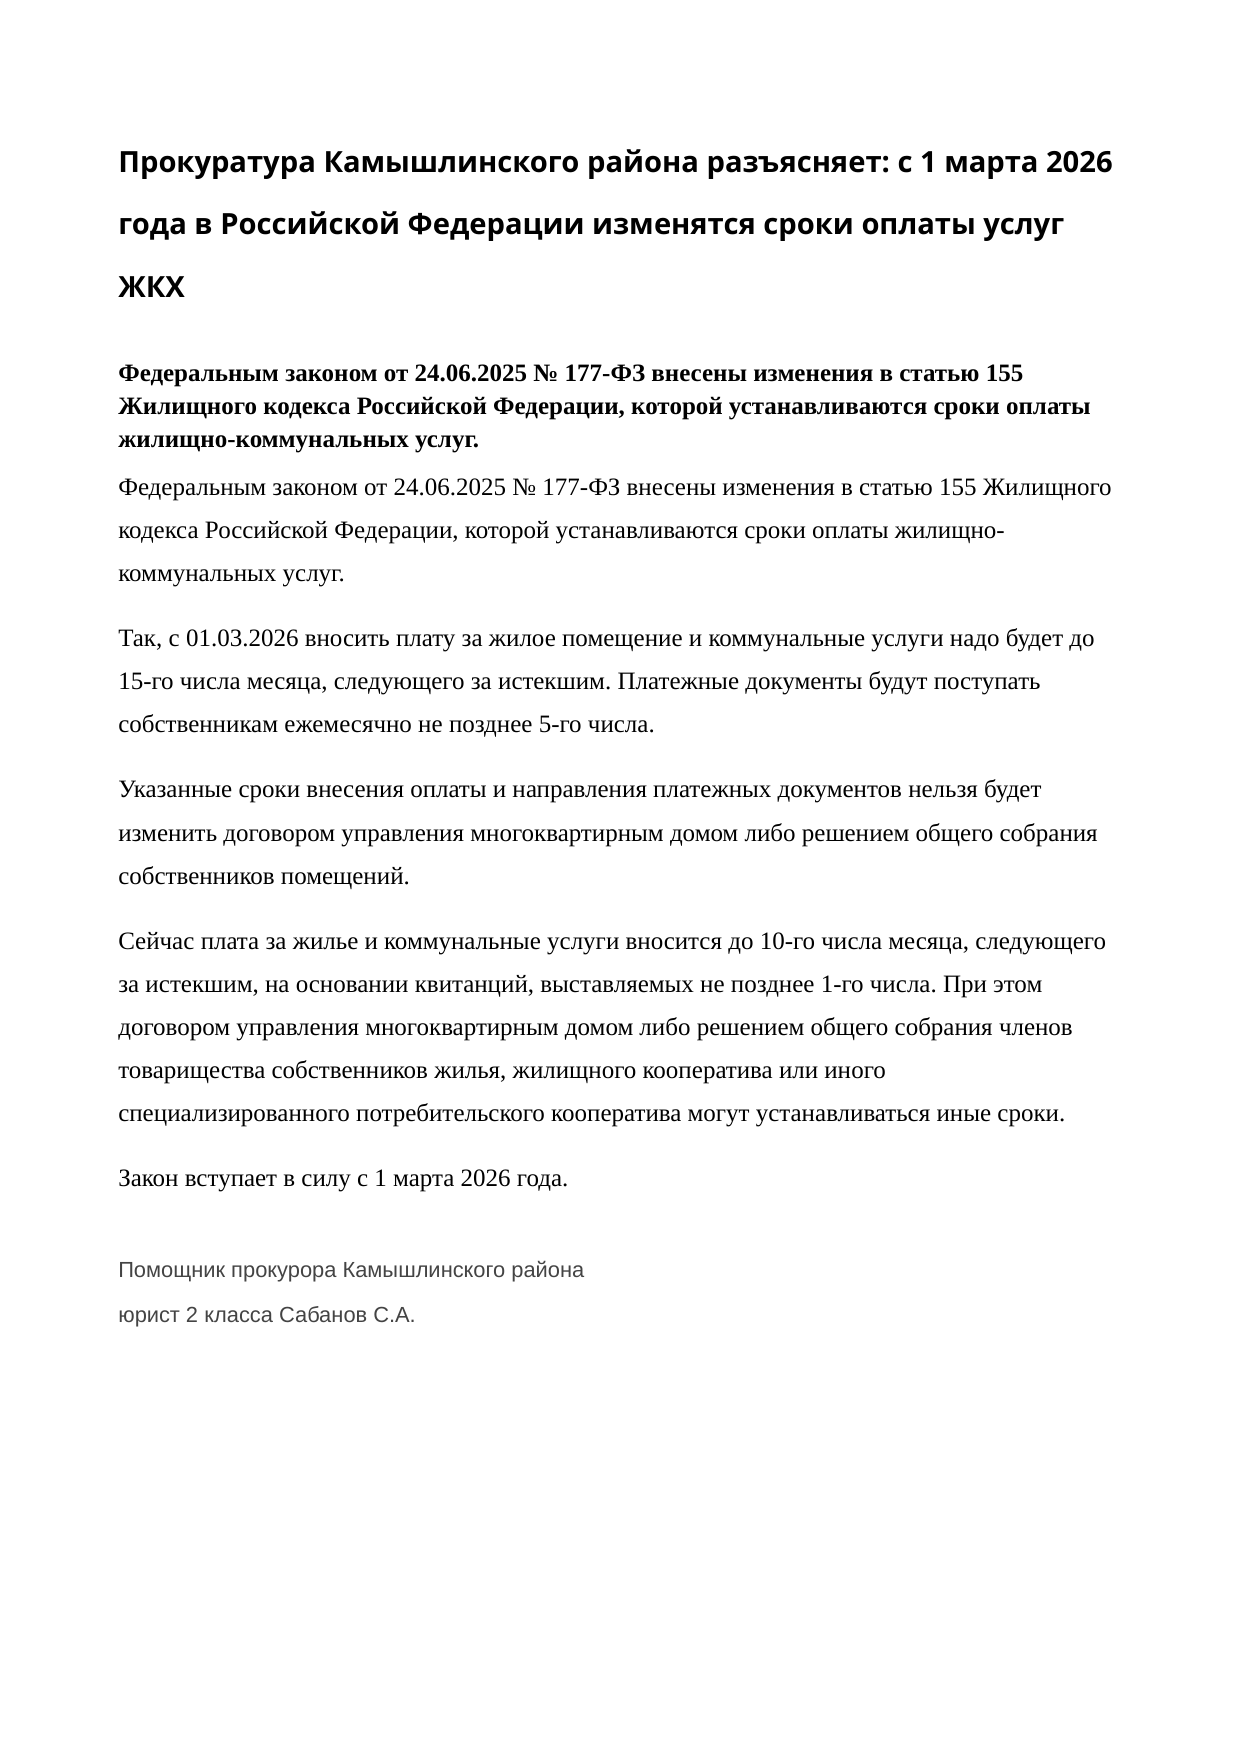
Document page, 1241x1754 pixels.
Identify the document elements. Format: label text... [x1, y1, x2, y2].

text Федеральным законом от 24.06.2025 № 177-ФЗ внесены изменения в статью 155 Жилищного кодекса Российской Федерации, которой устанавливаются сроки оплаты жилищно-коммунальных услуг. [118, 472, 1122, 587]
text юрист 2 класса Сабанов С.А. [118, 1302, 1122, 1327]
text Указанные сроки внесения оплаты и направления платежных документов нельзя будет изменить договором управления многоквартирным домом либо решением общего собрания собственников помещений. [118, 774, 1122, 889]
text Закон вступает в силу с 1 марта 2026 года. [118, 1163, 1122, 1192]
subtitle Прокуратура Камышлинского района разъясняет: c 1 марта 2026 года в Российской Федерации изменятся сроки оплаты услуг ЖКХ [118, 118, 1122, 306]
text Федеральным законом от 24.06.2025 № 177-ФЗ внесены изменения в статью 155 Жилищного кодекса Российской Федерации, которой устанавливаются сроки оплаты жилищно-коммунальных услуг. [118, 358, 1122, 453]
text Так, с 01.03.2026 вносить плату за жилое помещение и коммунальные услуги надо будет до 15-го числа месяца, следующего за истекшим. Платежные документы будут поступать собственникам ежемесячно не позднее 5-го числа. [118, 623, 1122, 738]
text Помощник прокурора Камышлинского района [118, 1257, 1122, 1282]
text Сейчас плата за жилье и коммунальные услуги вносится до 10-го числа месяца, следующего за истекшим, на основании квитанций, выставляемых не позднее 1-го числа. При этом договором управления многоквартирным домом либо решением общего собрания членов товарищества собственников жилья, жилищного кооператива или иного специализированного потребительского кооператива могут устанавливаться иные сроки. [118, 926, 1122, 1127]
